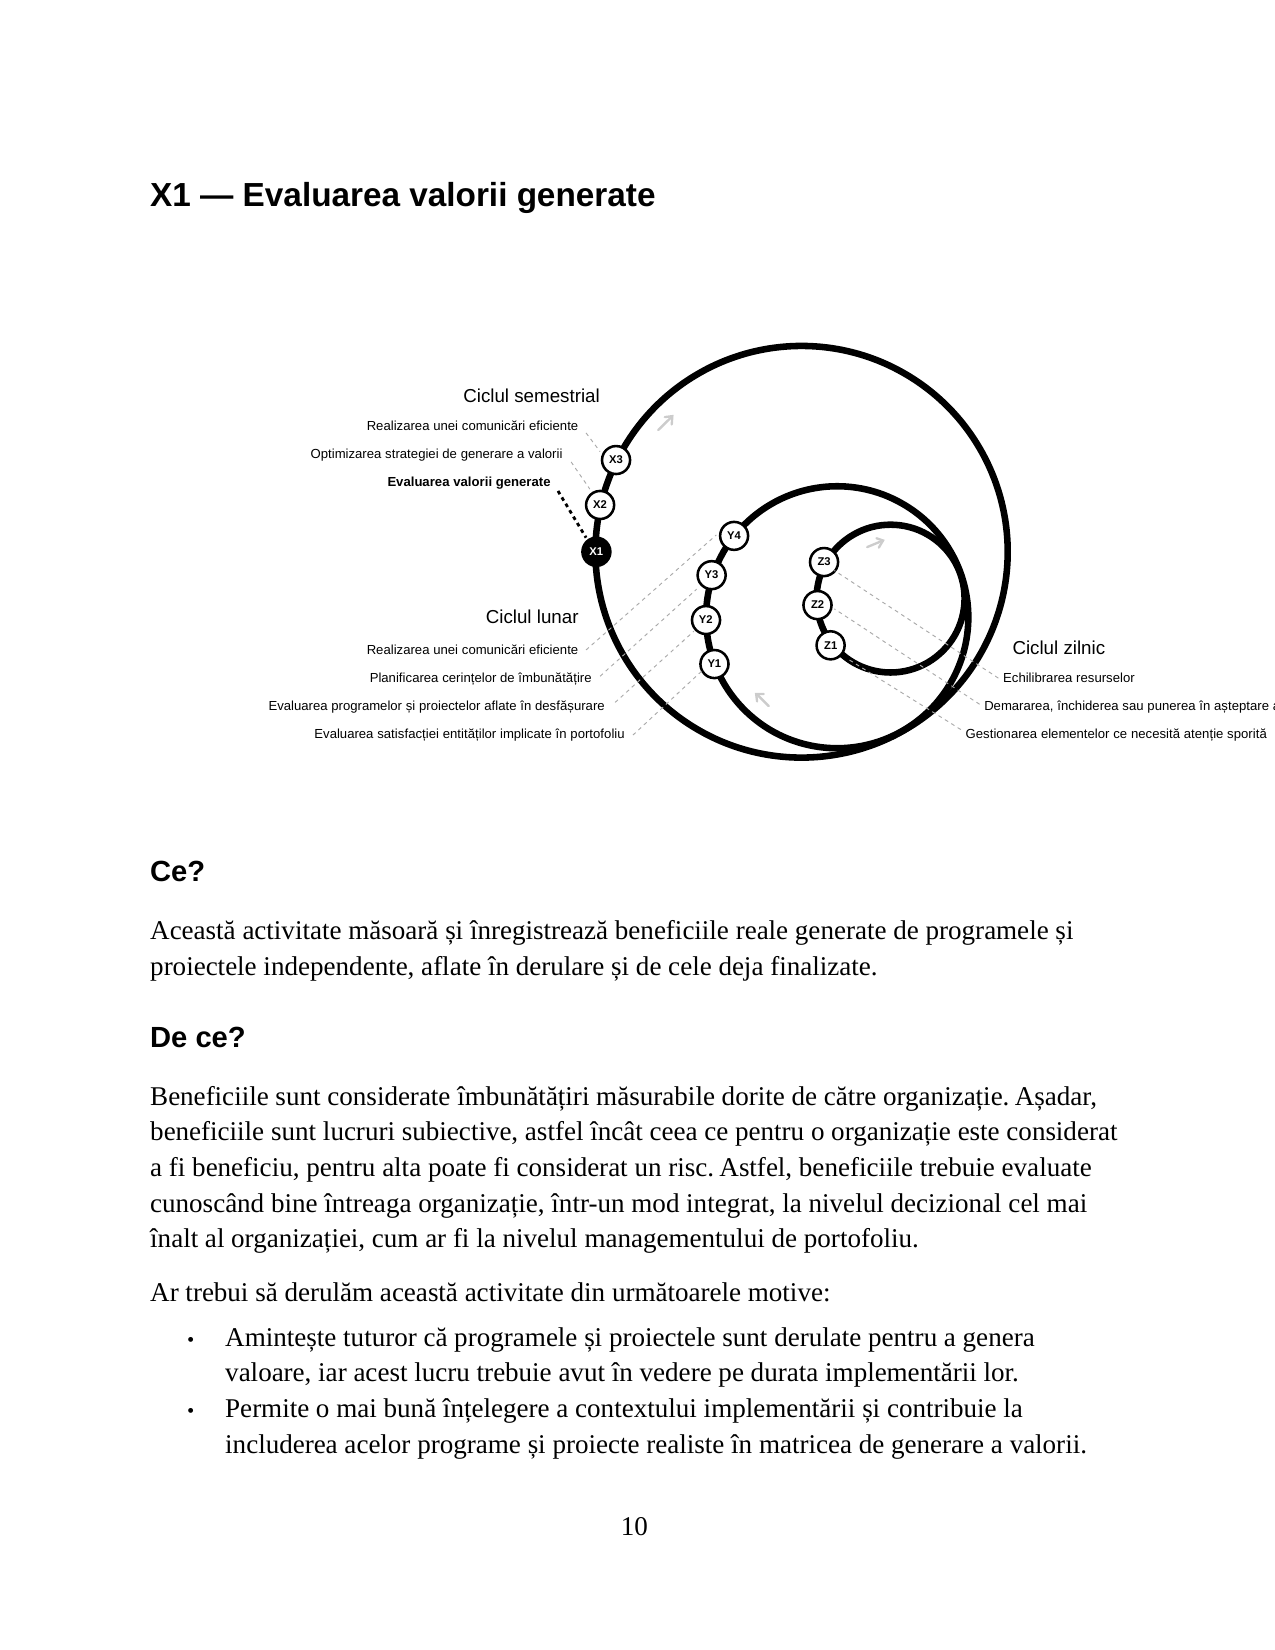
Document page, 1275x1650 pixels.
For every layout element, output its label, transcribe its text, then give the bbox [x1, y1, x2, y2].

text Beneficiile sunt considerate îmbunătățiri măsurabile dorite de către organizație. Așadar, beneficiile sunt lucruri subiective, astfel încât ceea ce pentru o organizație este considerat a fi beneficiu, pentru alta poate fi considerat un risc. Astfel, beneficiile trebuie evaluate cunoscând bine întreaga organizație, într-un mod integrat, la nivelul decizional cel mai înalt al organizației, cum ar fi la nivelul managementului de portofoliu. [150, 1079, 1125, 1254]
subtitle X1 — Evaluarea valorii generate [150, 175, 1125, 213]
list Permite o mai bună înțelegere a contextului implementării și contribuie la includerea acelor programe și proiecte realiste în matricea de generare a valorii. [187, 1392, 1125, 1459]
list Amintește tuturor că programele și proiectele sunt derulate pentru a genera valoare, iar acest lucru trebuie avut în vedere pe durata implementării lor. [187, 1321, 1125, 1388]
subtitle De ce? [150, 1019, 1125, 1053]
text Această activitate măsoară și înregistrează beneficiile reale generate de programele și proiectele independente, aflate în derulare și de cele deja finalizate. [150, 914, 1125, 981]
subtitle Ce? [150, 854, 1125, 888]
text Ar trebui să derulăm această activitate din următoarele motive: [150, 1276, 1125, 1307]
